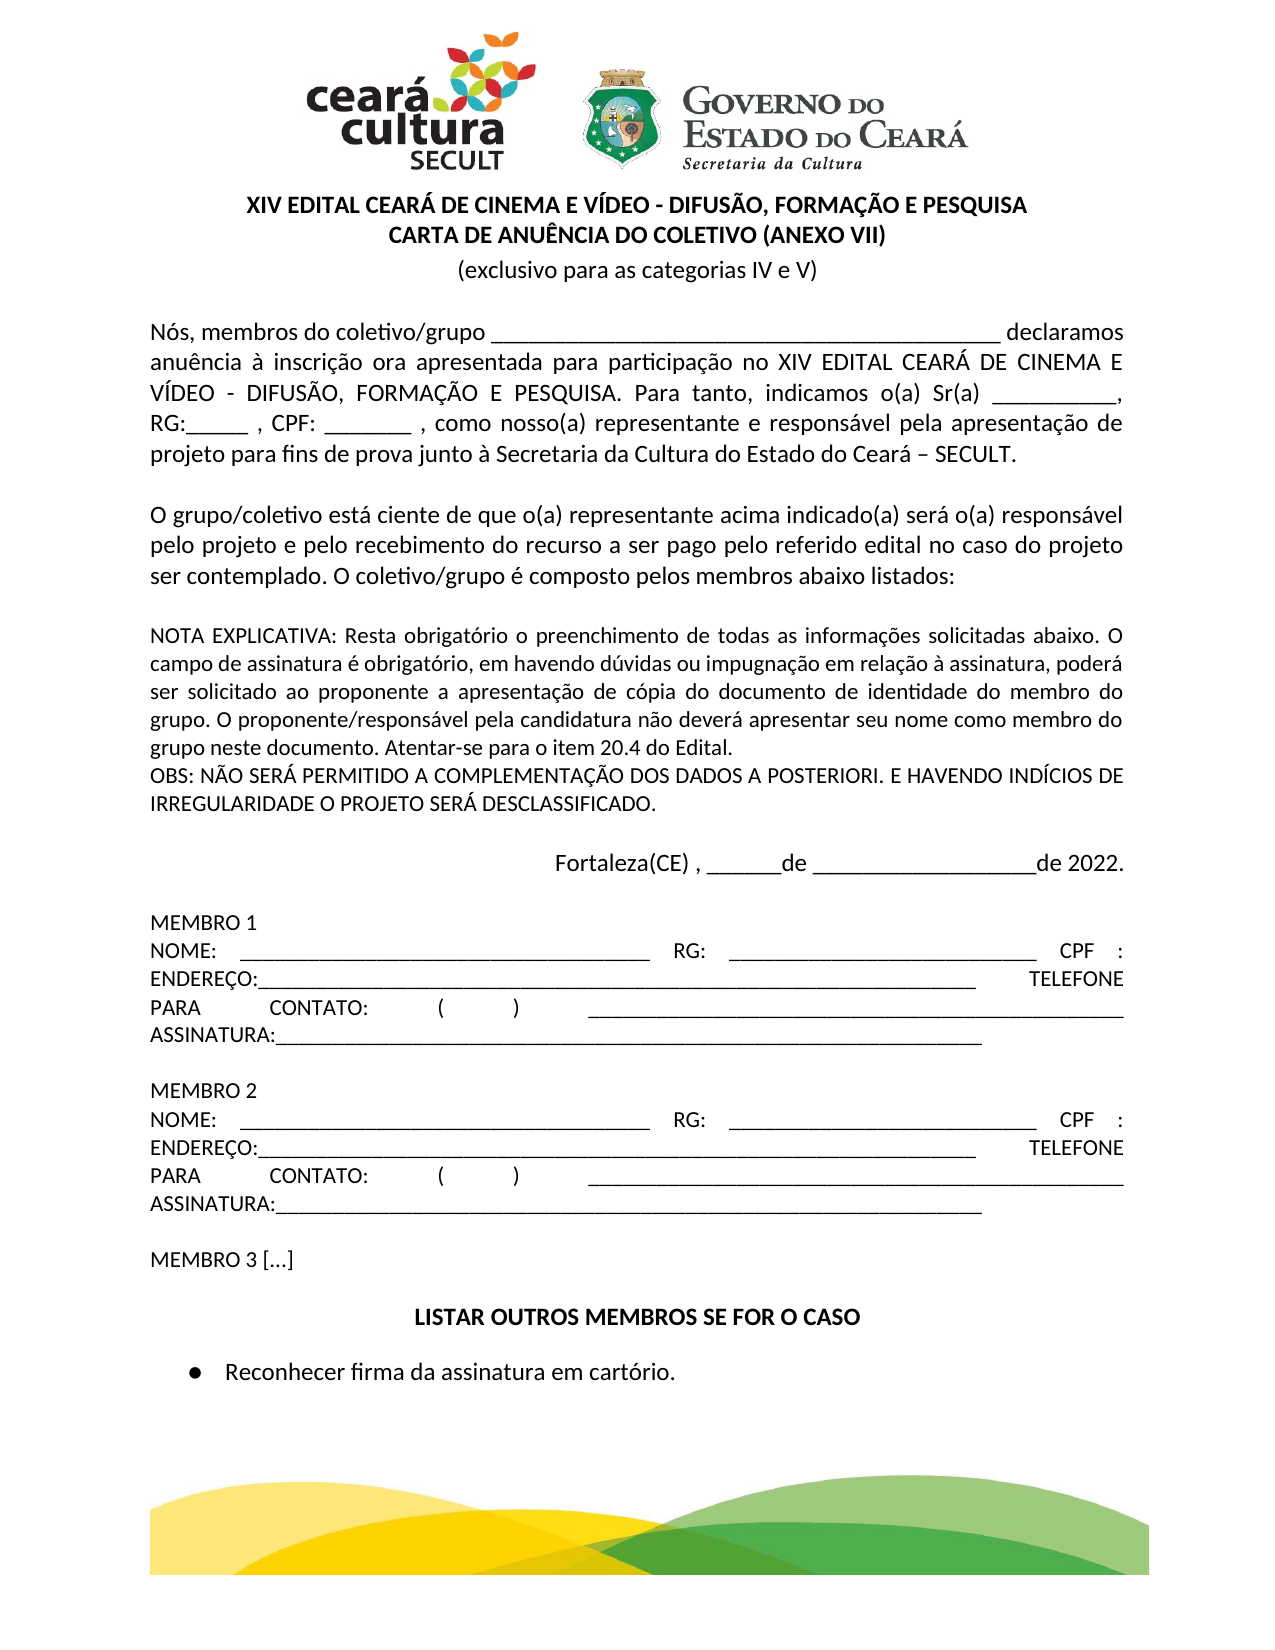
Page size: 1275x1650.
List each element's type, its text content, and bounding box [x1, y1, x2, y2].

text MEMBRO 1 [150, 908, 1125, 937]
text NOME: ____________________________________ RG: ___________________________ CPF : ENDEREÇO:_______________________________________________________________ TELEFONE PARA CONTATO: ( ) _______________________________________________ ASSINATURA:______________________________________________________________ [150, 937, 1125, 1049]
text (exclusivo para as categorias IV e V) [150, 254, 1125, 285]
text OBS: NÃO SERÁ PERMITIDO A COMPLEMENTAÇÃO DOS DADOS A POSTERIORI. E HAVENDO INDÍCIOS DE IRREGULARIDADE O PROJETO SERÁ DESCLASSIFICADO. [150, 761, 1125, 817]
text XIV EDITAL CEARÁ DE CINEMA E VÍDEO - DIFUSÃO, FORMAÇÃO E PESQUISA [150, 150, 1124, 219]
text MEMBRO 2 [150, 1077, 1125, 1105]
picture [150, 1473, 1150, 1575]
text Nós, membros do coletivo/grupo _________________________________________ declaramos anuência à inscrição ora apresentada para participação no XIV EDITAL CEARÁ DE CINEMA E VÍDEO - DIFUSÃO, FORMAÇÃO E PESQUISA. Para tanto, indicamos o(a) Sr(a) __________, RG:_____ , CPF: _______ , como nosso(a) representante e responsável pela apresentação de projeto para fins de prova junto à Secretaria da Cultura do Estado do Ceará – SECULT. [150, 316, 1125, 468]
text LISTAR OUTROS MEMBROS SE FOR O CASO [150, 1301, 1125, 1331]
text NOME: ____________________________________ RG: ___________________________ CPF : ENDEREÇO:_______________________________________________________________ TELEFONE PARA CONTATO: ( ) _______________________________________________ ASSINATURA:______________________________________________________________ [150, 1105, 1125, 1217]
text O grupo/coletivo está ciente de que o(a) representante acima indicado(a) será o(a) responsável pelo projeto e pelo recebimento do recurso a ser pago pelo referido edital no caso do projeto ser contemplado. O coletivo/grupo é composto pelos membros abaixo listados: [150, 499, 1125, 590]
picture [298, 26, 977, 150]
text CARTA DE ANUÊNCIA DO COLETIVO (ANEXO VII) [150, 219, 1125, 250]
text MEMBRO 3 [...] [150, 1245, 1125, 1273]
text NOTA EXPLICATIVA: Resta obrigatório o preenchimento de todas as informações solicitadas abaixo. O campo de assinatura é obrigatório, em havendo dúvidas ou impugnação em relação à assinatura, poderá ser solicitado ao proponente a apresentação de cópia do documento de identidade do membro do grupo. O proponente/responsável pela candidatura não deverá apresentar seu nome como membro do grupo neste documento. Atentar-se para o item 20.4 do Edital. [150, 621, 1125, 761]
text Fortaleza(CE) , ______de __________________de 2022. [150, 847, 1125, 878]
list Reconhecer firma da assinatura em cartório. [187, 1356, 1125, 1387]
